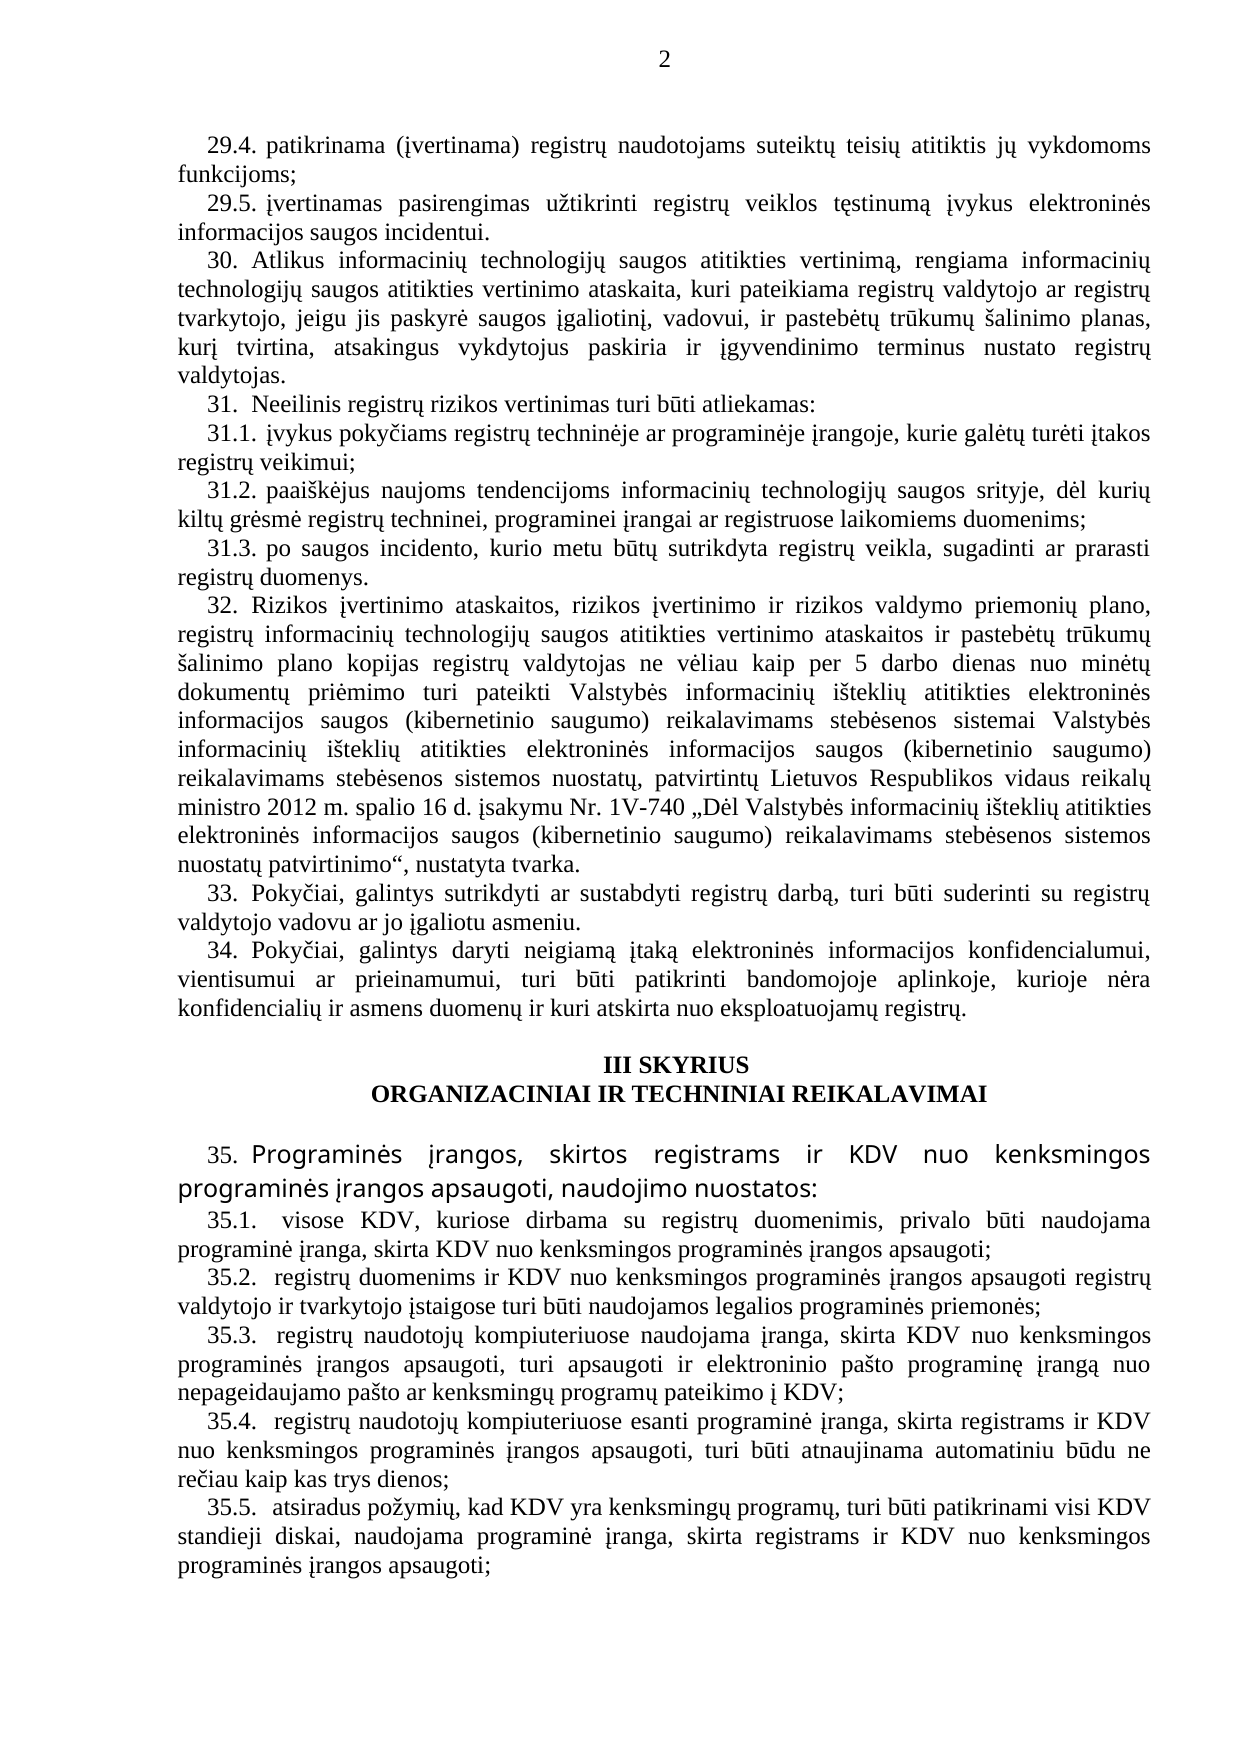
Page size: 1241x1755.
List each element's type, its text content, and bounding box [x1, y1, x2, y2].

text 31.2. paaiškėjus naujoms tendencijoms informacinių technologijų saugos srityje, dėl kurių kiltų grėsmė registrų techninei, programinei įrangai ar registruose laikomiems duomenims; [177, 476, 1152, 533]
text 29.4. patikrinama (įvertinama) registrų naudotojams suteiktų teisių atitiktis jų vykdomoms funkcijoms; [177, 131, 1152, 188]
text 31. Neeilinis registrų rizikos vertinimas turi būti atliekamas: [177, 389, 1152, 418]
text 35.2. registrų duomenims ir KDV nuo kenksmingos programinės įrangos apsaugoti registrų valdytojo ir tvarkytojo įstaigose turi būti naudojamos legalios programinės priemonės; [177, 1262, 1152, 1320]
text 35.1. visose KDV, kuriose dirbama su registrų duomenimis, privalo būti naudojama programinė įranga, skirta KDV nuo kenksmingos programinės įrangos apsaugoti; [177, 1205, 1152, 1262]
text 35. Programinės įrangos, skirtos registrams ir KDV nuo kenksmingos programinės įrangos apsaugoti, naudojimo nuostatos: [177, 1137, 1152, 1205]
text 33. Pokyčiai, galintys sutrikdyti ar sustabdyti registrų darbą, turi būti suderinti su registrų valdytojo vadovu ar jo įgaliotu asmeniu. [177, 878, 1152, 936]
text 31.1. įvykus pokyčiams registrų techninėje ar programinėje įrangoje, kurie galėtų turėti įtakos registrų veikimui; [177, 418, 1152, 476]
text 32. Rizikos įvertinimo ataskaitos, rizikos įvertinimo ir rizikos valdymo priemonių plano, registrų informacinių technologijų saugos atitikties vertinimo ataskaitos ir pastebėtų trūkumų šalinimo plano kopijas registrų valdytojas ne vėliau kaip per 5 darbo dienas nuo minėtų dokumentų priėmimo turi pateikti Valstybės informacinių išteklių atitikties elektroninės informacijos saugos (kibernetinio saugumo) reikalavimams stebėsenos sistemai Valstybės informacinių išteklių atitikties elektroninės informacijos saugos (kibernetinio saugumo) reikalavimams stebėsenos sistemos nuostatų, patvirtintų Lietuvos Respublikos vidaus reikalų ministro 2012 m. spalio 16 d. įsakymu Nr. 1V-740 „Dėl Valstybės informacinių išteklių atitikties elektroninės informacijos saugos (kibernetinio saugumo) reikalavimams stebėsenos sistemos nuostatų patvirtinimo“, nustatyta tvarka. [177, 591, 1152, 878]
text 30. Atlikus informacinių technologijų saugos atitikties vertinimą, rengiama informacinių technologijų saugos atitikties vertinimo ataskaita, kuri pateikiama registrų valdytojo ar registrų tvarkytojo, jeigu jis paskyrė saugos įgaliotinį, vadovui, ir pastebėtų trūkumų šalinimo planas, kurį tvirtina, atsakingus vykdytojus paskiria ir įgyvendinimo terminus nustato registrų valdytojas. [177, 246, 1152, 389]
text 35.4. registrų naudotojų kompiuteriuose esanti programinė įranga, skirta registrams ir KDV nuo kenksmingos programinės įrangos apsaugoti, turi būti atnaujinama automatiniu būdu ne rečiau kaip kas trys dienos; [177, 1406, 1152, 1492]
text III SKYRIUS [177, 1051, 1152, 1079]
text 29.5. įvertinamas pasirengimas užtikrinti registrų veiklos tęstinumą įvykus elektroninės informacijos saugos incidentui. [177, 188, 1152, 246]
text 31.3. po saugos incidento, kurio metu būtų sutrikdyta registrų veikla, sugadinti ar prarasti registrų duomenys. [177, 533, 1152, 591]
text 35.5. atsiradus požymių, kad KDV yra kenksmingų programų, turi būti patikrinami visi KDV standieji diskai, naudojama programinė įranga, skirta registrams ir KDV nuo kenksmingos programinės įrangos apsaugoti; [177, 1492, 1152, 1579]
text 35.3. registrų naudotojų kompiuteriuose naudojama įranga, skirta KDV nuo kenksmingos programinės įrangos apsaugoti, turi apsaugoti ir elektroninio pašto programinę įrangą nuo nepageidaujamo pašto ar kenksmingų programų pateikimo į KDV; [177, 1320, 1152, 1406]
text ORGANIZACINIAI IR TECHNINIAI REIKALAVIMAI [177, 1079, 1152, 1108]
text 34. Pokyčiai, galintys daryti neigiamą įtaką elektroninės informacijos konfidencialumui, vientisumui ar prieinamumui, turi būti patikrinti bandomojoje aplinkoje, kurioje nėra konfidencialių ir asmens duomenų ir kuri atskirta nuo eksploatuojamų registrų. [177, 936, 1152, 1022]
